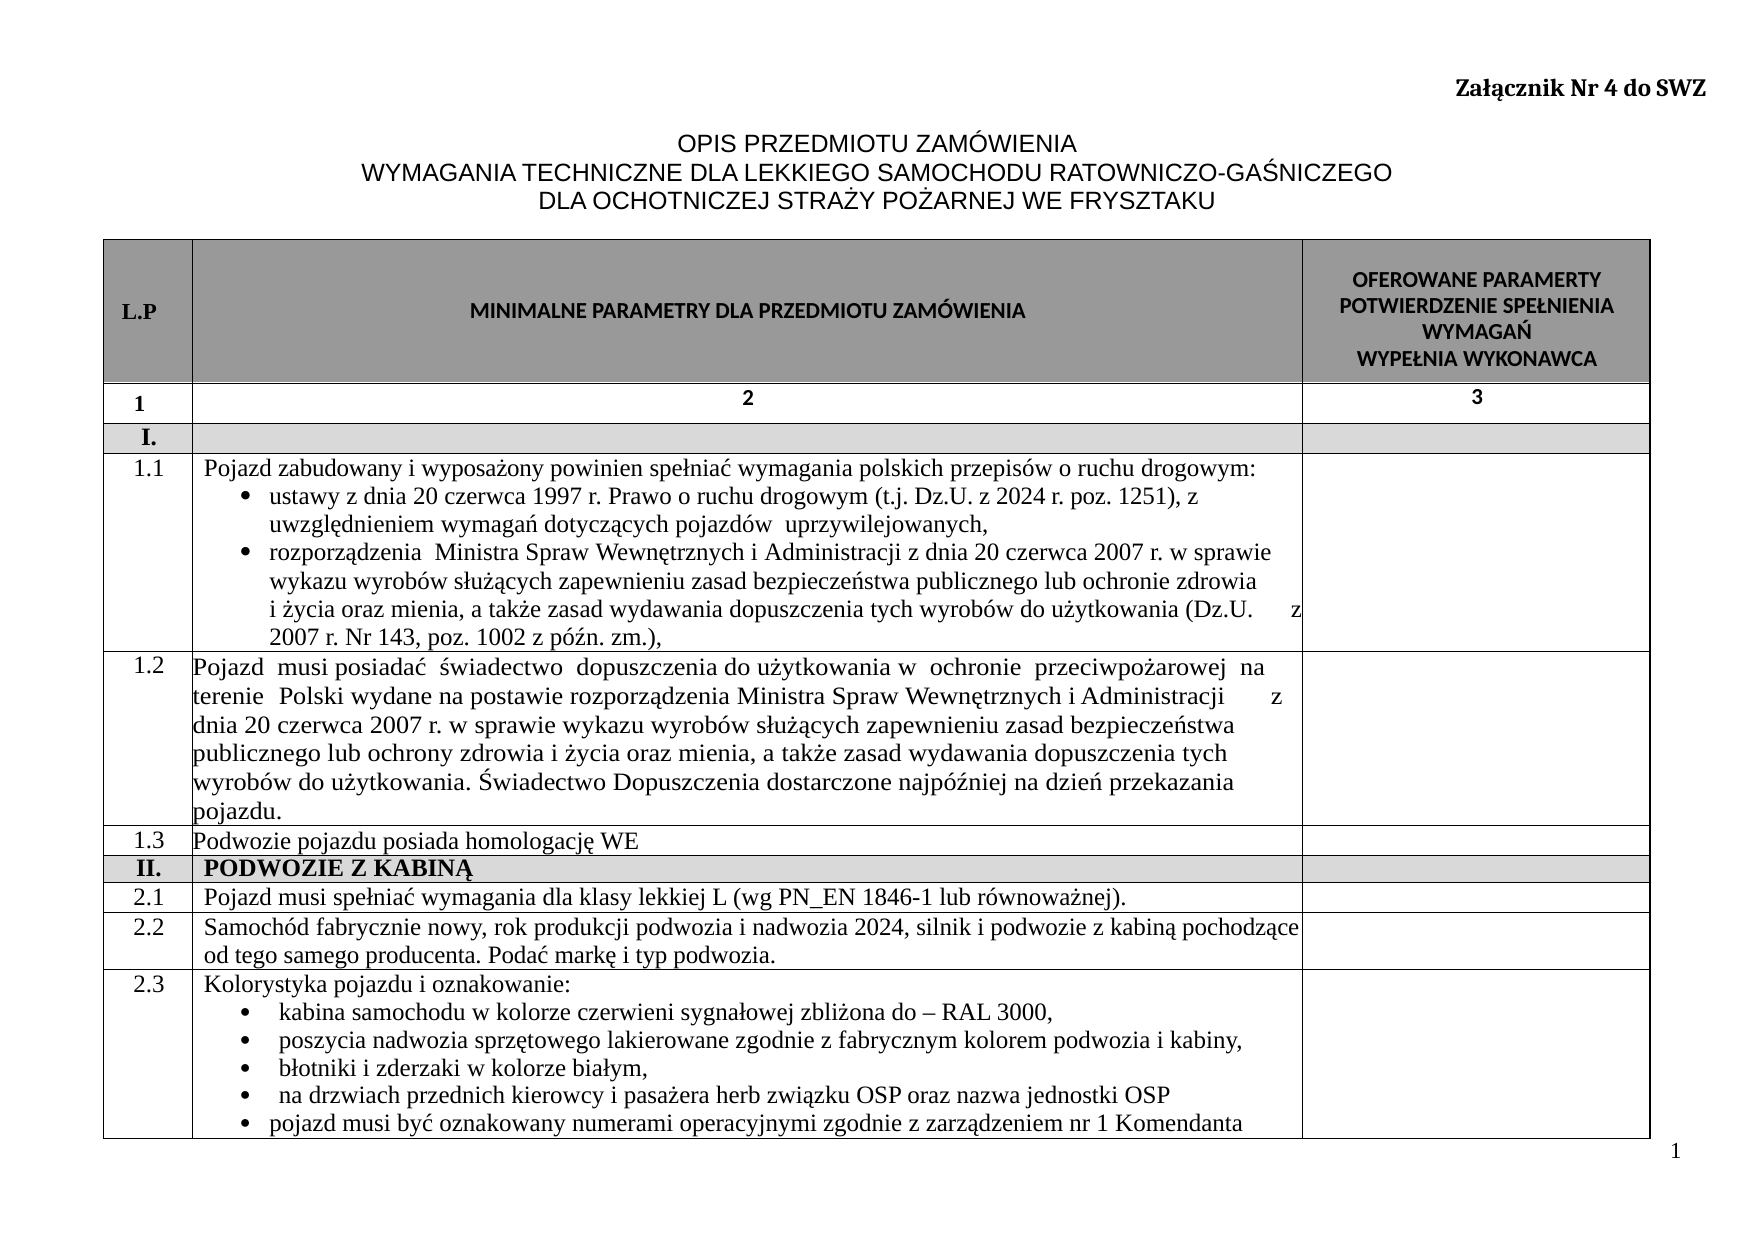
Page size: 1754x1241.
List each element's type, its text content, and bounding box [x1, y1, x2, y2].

table_header MINIMALNE PARAMETRY DLA PRZEDMIOTU ZAMÓWIENIA [193, 240, 1302, 382]
table_cell [1303, 970, 1649, 1137]
table_cell I. [104, 424, 192, 453]
table_header OFEROWANE PARAMERTY POTWIERDZENIE SPEŁNIENIA WYMAGAŃ WYPEŁNIA WYKONAWCA [1303, 240, 1649, 382]
table_cell 2.1 [104, 883, 192, 912]
table_cell PODWOZIE Z KABINĄ [193, 856, 1302, 882]
table_header L.P [104, 240, 192, 382]
table_cell 1 [104, 384, 192, 423]
table_cell [1303, 883, 1649, 912]
table_cell [193, 424, 1302, 453]
table_cell Kolorystyka pojazdu i oznakowanie: kabina samochodu w kolorze czerwieni sygnałowej zbliżona do – RAL 3000, poszycia nadwozia sprzętowego lakierowane zgodnie z fabrycznym kolorem podwozia i kabiny, błotniki i zderzaki w kolorze białym, na drzwiach przednich kierowcy i pasażera herb związku OSP oraz nazwa jednostki OSP pojazd musi być oznakowany numerami operacyjnymi zgodnie z zarządzeniem nr 1 Komendanta [193, 970, 1302, 1137]
text OPIS PRZEDMIOTU ZAMÓWIENIA [48, 129, 1706, 158]
table_cell 2.3 [104, 970, 192, 1137]
table_cell 1.3 [104, 826, 192, 854]
table_cell 3 [1303, 384, 1649, 423]
table_cell Pojazd zabudowany i wyposażony powinien spełniać wymagania polskich przepisów o ruchu drogowym: ustawy z dnia 20 czerwca 1997 r. Prawo o ruchu drogowym (t.j. Dz.U. z 2024 r. poz. 1251), z uwzględnieniem wymagań dotyczących pojazdów uprzywilejowanych, rozporządzenia Ministra Spraw Wewnętrznych i Administracji z dnia 20 czerwca 2007 r. w sprawie wykazu wyrobów służących zapewnieniu zasad bezpieczeństwa publicznego lub ochronie zdrowia i życia oraz mienia, a także zasad wydawania dopuszczenia tych wyrobów do użytkowania (Dz.U. z 2007 r. Nr 143, poz. 1002 z późn. zm.), [193, 454, 1302, 651]
table_cell II. [104, 856, 192, 882]
table_cell Pojazd musi spełniać wymagania dla klasy lekkiej L (wg PN_EN 1846-1 lub równoważnej). [193, 883, 1302, 912]
table_cell Pojazd musi posiadać świadectwo dopuszczenia do użytkowania w ochronie przeciwpożarowej na terenie Polski wydane na postawie rozporządzenia Ministra Spraw Wewnętrznych i Administracji z dnia 20 czerwca 2007 r. w sprawie wykazu wyrobów służących zapewnieniu zasad bezpieczeństwa publicznego lub ochrony zdrowia i życia oraz mienia, a także zasad wydawania dopuszczenia tych wyrobów do użytkowania. Świadectwo Dopuszczenia dostarczone najpóźniej na dzień przekazania pojazdu. [193, 652, 1302, 825]
table_cell 2.2 [104, 913, 192, 969]
table_cell 1.1 [104, 454, 192, 651]
table_cell [1303, 913, 1649, 969]
table_cell [1303, 826, 1649, 854]
text WYMAGANIA TECHNICZNE DLA LEKKIEGO SAMOCHODU RATOWNICZO-GAŚNICZEGO [48, 158, 1706, 186]
table_cell Samochód fabrycznie nowy, rok produkcji podwozia i nadwozia 2024, silnik i podwozie z kabiną pochodzące od tego samego producenta. Podać markę i typ podwozia. [193, 913, 1302, 969]
table_cell 2 [193, 384, 1302, 423]
text DLA OCHOTNICZEJ STRAŻY POŻARNEJ WE FRYSZTAKU [48, 186, 1706, 215]
table_cell [1303, 652, 1649, 825]
table_cell [1303, 856, 1649, 882]
table_cell 1.2 [104, 652, 192, 825]
table_cell Podwozie pojazdu posiada homologację WE [193, 826, 1302, 854]
table_cell [1303, 424, 1649, 453]
table_cell [1303, 454, 1649, 651]
